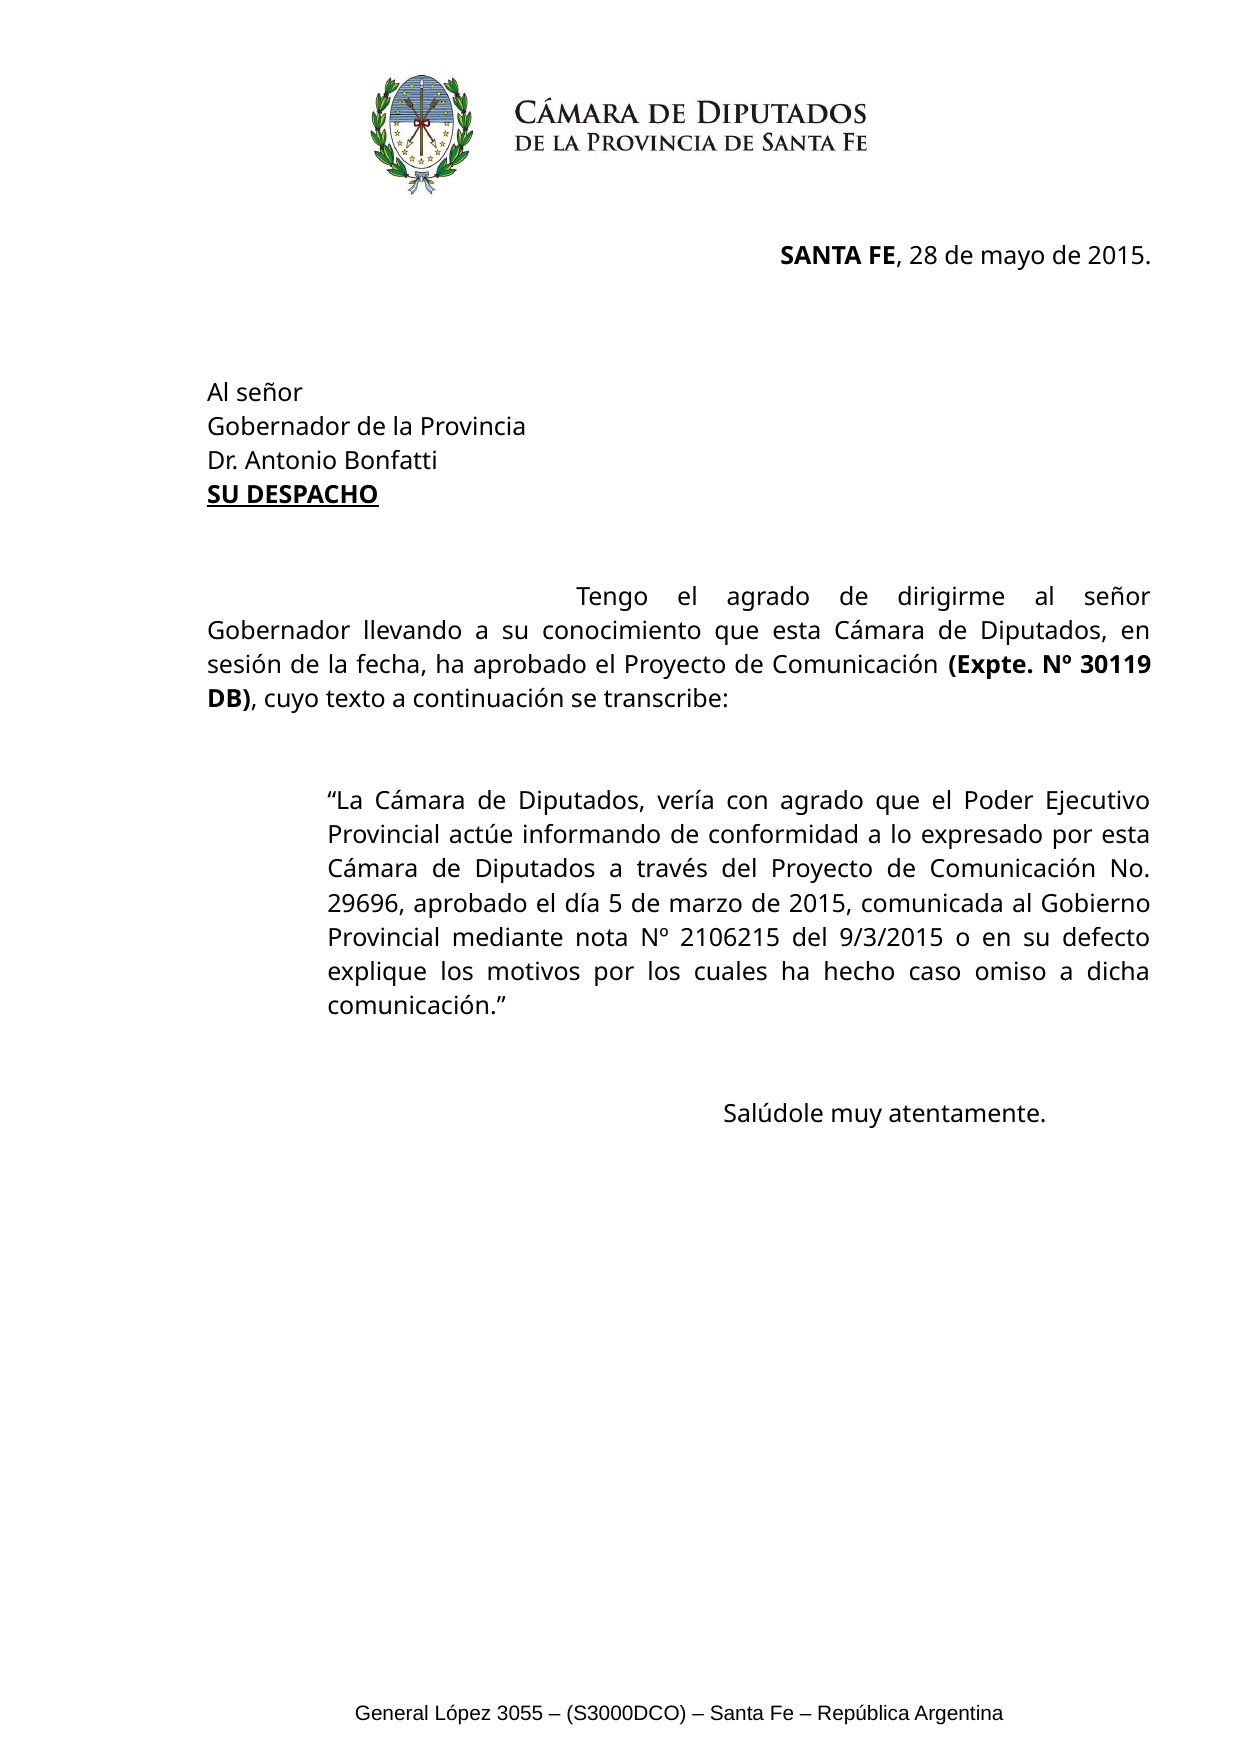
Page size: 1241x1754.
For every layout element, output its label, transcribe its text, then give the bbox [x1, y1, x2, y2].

text SANTA FE, 28 de mayo de 2015. [207, 238, 1152, 272]
text Dr. Antonio Bonfatti [207, 442, 1152, 476]
text SU DESPACHO [207, 476, 1152, 511]
picture [370, 75, 867, 199]
text Tengo el agrado de dirigirme al señor Gobernador llevando a su conocimiento que esta Cámara de Diputados, en sesión de la fecha, ha aprobado el Proyecto de Comunicación (Expte. Nº 30119 DB), cuyo texto a continuación se transcribe: [207, 579, 1152, 715]
text “La Cámara de Diputados, vería con agrado que el Poder Ejecutivo Provincial actúe informando de conformidad a lo expresado por esta Cámara de Diputados a través del Proyecto de Comunicación No. 29696, aprobado el día 5 de marzo de 2015, comunicada al Gobierno Provincial mediante nota Nº 2106215 del 9/3/2015 o en su defecto explique los motivos por los cuales ha hecho caso omiso a dicha comunicación.” [327, 783, 1152, 1021]
text Al señor [207, 374, 1152, 408]
text Gobernador de la Provincia [207, 408, 1152, 442]
text Salúdole muy atentamente. [649, 1096, 1152, 1129]
